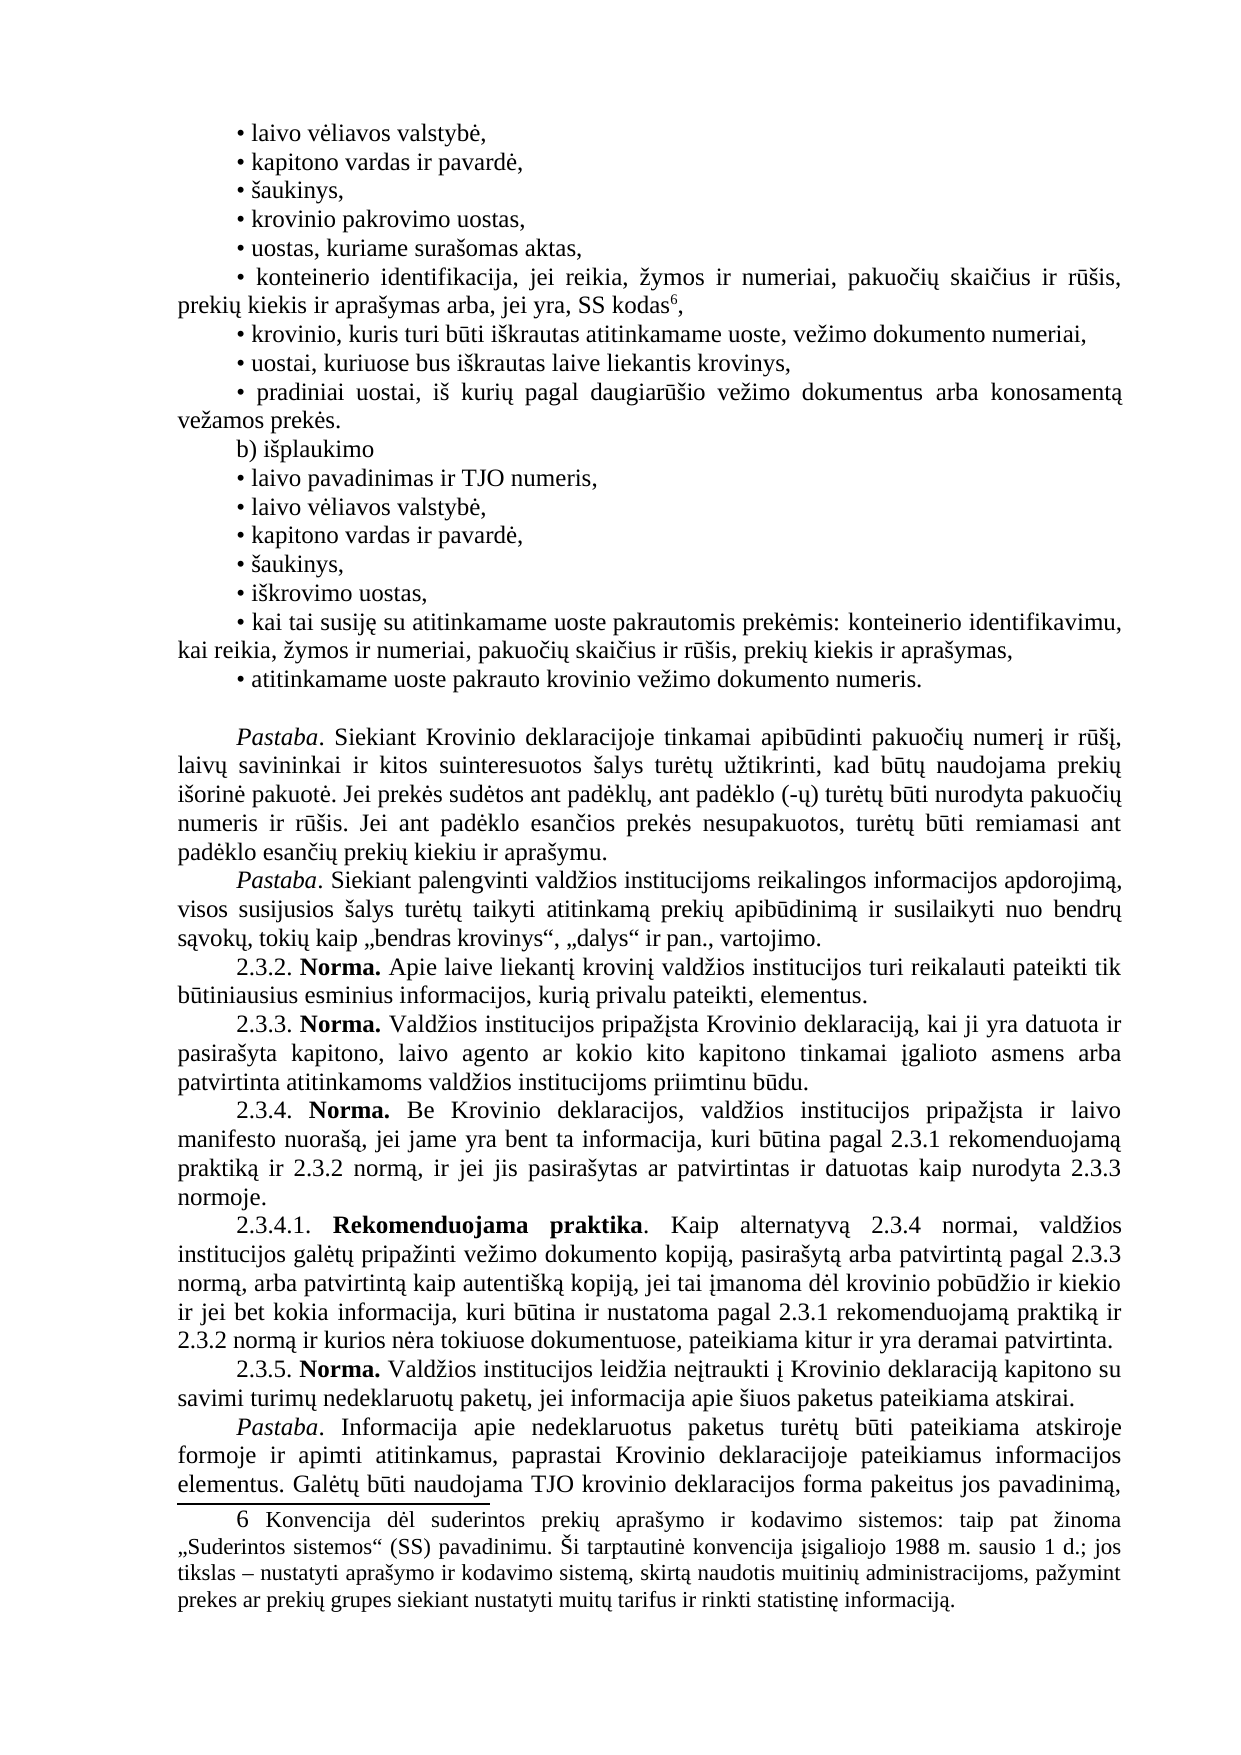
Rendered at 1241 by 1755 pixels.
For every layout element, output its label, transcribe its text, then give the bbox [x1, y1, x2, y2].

text • laivo pavadinimas ir TJO numeris, [177, 463, 1122, 492]
text 2.3.4.1. Rekomenduojama praktika. Kaip alternatyvą 2.3.4 normai, valdžios institucijos galėtų pripažinti vežimo dokumento kopiją, pasirašytą arba patvirtintą pagal 2.3.3 normą, arba patvirtintą kaip autentišką kopiją, jei tai įmanoma dėl krovinio pobūdžio ir kiekio ir jei bet kokia informacija, kuri būtina ir nustatoma pagal 2.3.1 rekomenduojamą praktiką ir 2.3.2 normą ir kurios nėra tokiuose dokumentuose, pateikiama kitur ir yra deramai patvirtinta. [177, 1211, 1122, 1354]
text • laivo vėliavos valstybė, [177, 492, 1122, 521]
text 2.3.2. Norma. Apie laive liekantį krovinį valdžios institucijos turi reikalauti pateikti tik būtiniausius esminius informacijos, kurią privalu pateikti, elementus. [177, 952, 1122, 1009]
text Pastaba. Informacija apie nedeklaruotus paketus turėtų būti pateikiama atskiroje formoje ir apimti atitinkamus, paprastai Krovinio deklaracijoje pateikiamus informacijos elementus. Galėtų būti naudojama TJO krovinio deklaracijos forma pakeitus jos pavadinimą, [177, 1412, 1122, 1498]
text • pradiniai uostai, iš kurių pagal daugiarūšio vežimo dokumentus arba konosamentą vežamos prekės. [177, 377, 1122, 434]
text 2.3.5. Norma. Valdžios institucijos leidžia neįtraukti į Krovinio deklaraciją kapitono su savimi turimų nedeklaruotų paketų, jei informacija apie šiuos paketus pateikiama atskirai. [177, 1354, 1122, 1412]
text • atitinkamame uoste pakrauto krovinio vežimo dokumento numeris. [177, 664, 1122, 693]
text • iškrovimo uostas, [177, 578, 1122, 607]
text Pastaba. Siekiant Krovinio deklaracijoje tinkamai apibūdinti pakuočių numerį ir rūšį, laivų savininkai ir kitos suinteresuotos šalys turėtų užtikrinti, kad būtų naudojama prekių išorinė pakuotė. Jei prekės sudėtos ant padėklų, ant padėklo (-ų) turėtų būti nurodyta pakuočių numeris ir rūšis. Jei ant padėklo esančios prekės nesupakuotos, turėtų būti remiamasi ant padėklo esančių prekių kiekiu ir aprašymu. [177, 722, 1122, 866]
text • uostas, kuriame surašomas aktas, [177, 233, 1122, 262]
text • kapitono vardas ir pavardė, [177, 147, 1122, 176]
text • šaukinys, [177, 176, 1122, 204]
text b) išplaukimo [177, 434, 1122, 463]
text • kapitono vardas ir pavardė, [177, 521, 1122, 549]
text • krovinio pakrovimo uostas, [177, 204, 1122, 233]
text • krovinio, kuris turi būti iškrautas atitinkamame uoste, vežimo dokumento numeriai, [177, 319, 1122, 348]
text 2.3.3. Norma. Valdžios institucijos pripažįsta Krovinio deklaraciją, kai ji yra datuota ir pasirašyta kapitono, laivo agento ar kokio kito kapitono tinkamai įgalioto asmens arba patvirtinta atitinkamoms valdžios institucijoms priimtinu būdu. [177, 1009, 1122, 1096]
text • kai tai susiję su atitinkamame uoste pakrautomis prekėmis: konteinerio identifikavimu, kai reikia, žymos ir numeriai, pakuočių skaičius ir rūšis, prekių kiekis ir aprašymas, [177, 607, 1122, 664]
text • šaukinys, [177, 549, 1122, 578]
text • uostai, kuriuose bus iškrautas laive liekantis krovinys, [177, 348, 1122, 377]
text • laivo vėliavos valstybė, [177, 118, 1122, 147]
text 2.3.4. Norma. Be Krovinio deklaracijos, valdžios institucijos pripažįsta ir laivo manifesto nuorašą, jei jame yra bent ta informacija, kuri būtina pagal 2.3.1 rekomenduojamą praktiką ir 2.3.2 normą, ir jei jis pasirašytas ar patvirtintas ir datuotas kaip nurodyta 2.3.3 normoje. [177, 1096, 1122, 1211]
text Konvencija dėl suderintos prekių aprašymo ir kodavimo sistemos: taip pat žinoma „Suderintos sistemos“ (SS) pavadinimu. Ši tarptautinė konvencija įsigaliojo 1988 m. sausio 1 d.; jos tikslas – nustatyti aprašymo ir kodavimo sistemą, skirtą naudotis muitinių administracijoms, pažymint prekes ar prekių grupes siekiant nustatyti muitų tarifus ir rinkti statistinę informaciją. [177, 1504, 1122, 1612]
text • konteinerio identifikacija, jei reikia, žymos ir numeriai, pakuočių skaičius ir rūšis, prekių kiekis ir aprašymas arba, jei yra, SS kodas, [177, 262, 1122, 319]
text Pastaba. Siekiant palengvinti valdžios institucijoms reikalingos informacijos apdorojimą, visos susijusios šalys turėtų taikyti atitinkamą prekių apibūdinimą ir susilaikyti nuo bendrų sąvokų, tokių kaip „bendras krovinys“, „dalys“ ir pan., vartojimo. [177, 866, 1122, 952]
